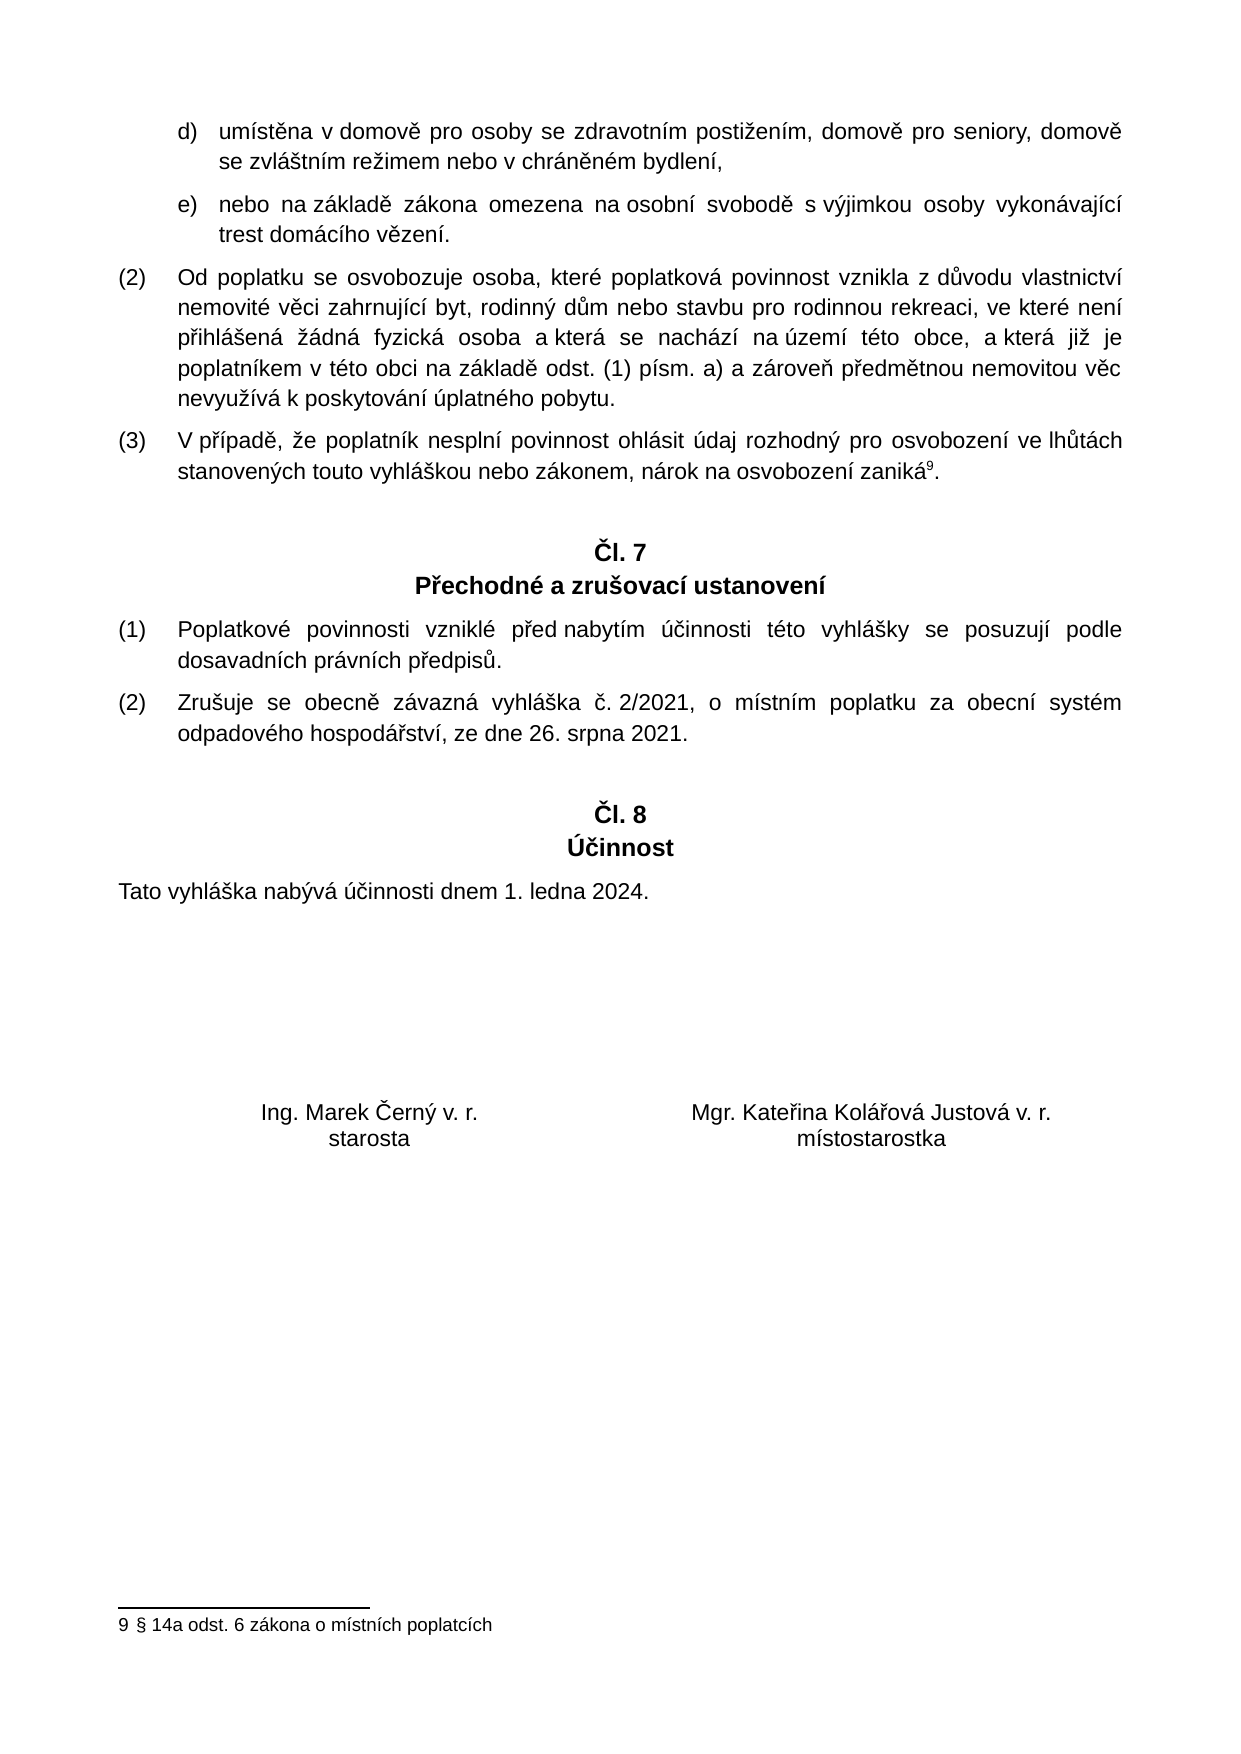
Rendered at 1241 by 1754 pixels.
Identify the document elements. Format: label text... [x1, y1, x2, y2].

text Tato vyhláška nabývá účinnosti dnem 1. ledna 2024. [118, 878, 1122, 905]
subtitle Čl. 8 Účinnost [118, 800, 1122, 862]
table_cell [118, 1157, 620, 1275]
list Poplatkové povinnosti vzniklé před nabytím účinnosti této vyhlášky se posuzují podle dosavadních právních předpisů. [118, 616, 1122, 673]
table_cell [620, 1157, 1122, 1275]
list nebo na základě zákona omezena na osobní svobodě s výjimkou osoby vykonávající trest domácího vězení. [177, 191, 1122, 248]
list umístěna v domově pro osoby se zdravotním postižením, domově pro seniory, domově se zvláštním režimem nebo v chráněném bydlení, [177, 118, 1122, 175]
list V případě, že poplatník nesplní povinnost ohlásit údaj rozhodný pro osvobození ve lhůtách stanovených touto vyhláškou nebo zákonem, nárok na osvobození zaniká. [118, 427, 1122, 484]
list Od poplatku se osvobozuje osoba, které poplatková povinnost vznikla z důvodu vlastnictví nemovité věci zahrnující byt, rodinný dům nebo stavbu pro rodinnou rekreaci, ve které není přihlášená žádná fyzická osoba a která se nachází na území této obce, a která již je poplatníkem v této obci na základě odst. (1) písm. a) a zároveň předmětnou nemovitou věc nevyužívá k poskytování úplatného pobytu. [118, 264, 1122, 411]
table_header Ing. Marek Černý v. r. starosta [118, 1039, 620, 1157]
list Zrušuje se obecně závazná vyhláška č. 2/2021, o místním poplatku za obecní systém odpadového hospodářství, ze dne 26. srpna 2021. [118, 689, 1122, 746]
subtitle Čl. 7 Přechodné a zrušovací ustanovení [118, 538, 1122, 600]
list § 14a odst. 6 zákona o místních poplatcích [118, 1614, 1122, 1635]
table_header Mgr. Kateřina Kolářová Justová v. r. místostarostka [620, 1039, 1122, 1157]
